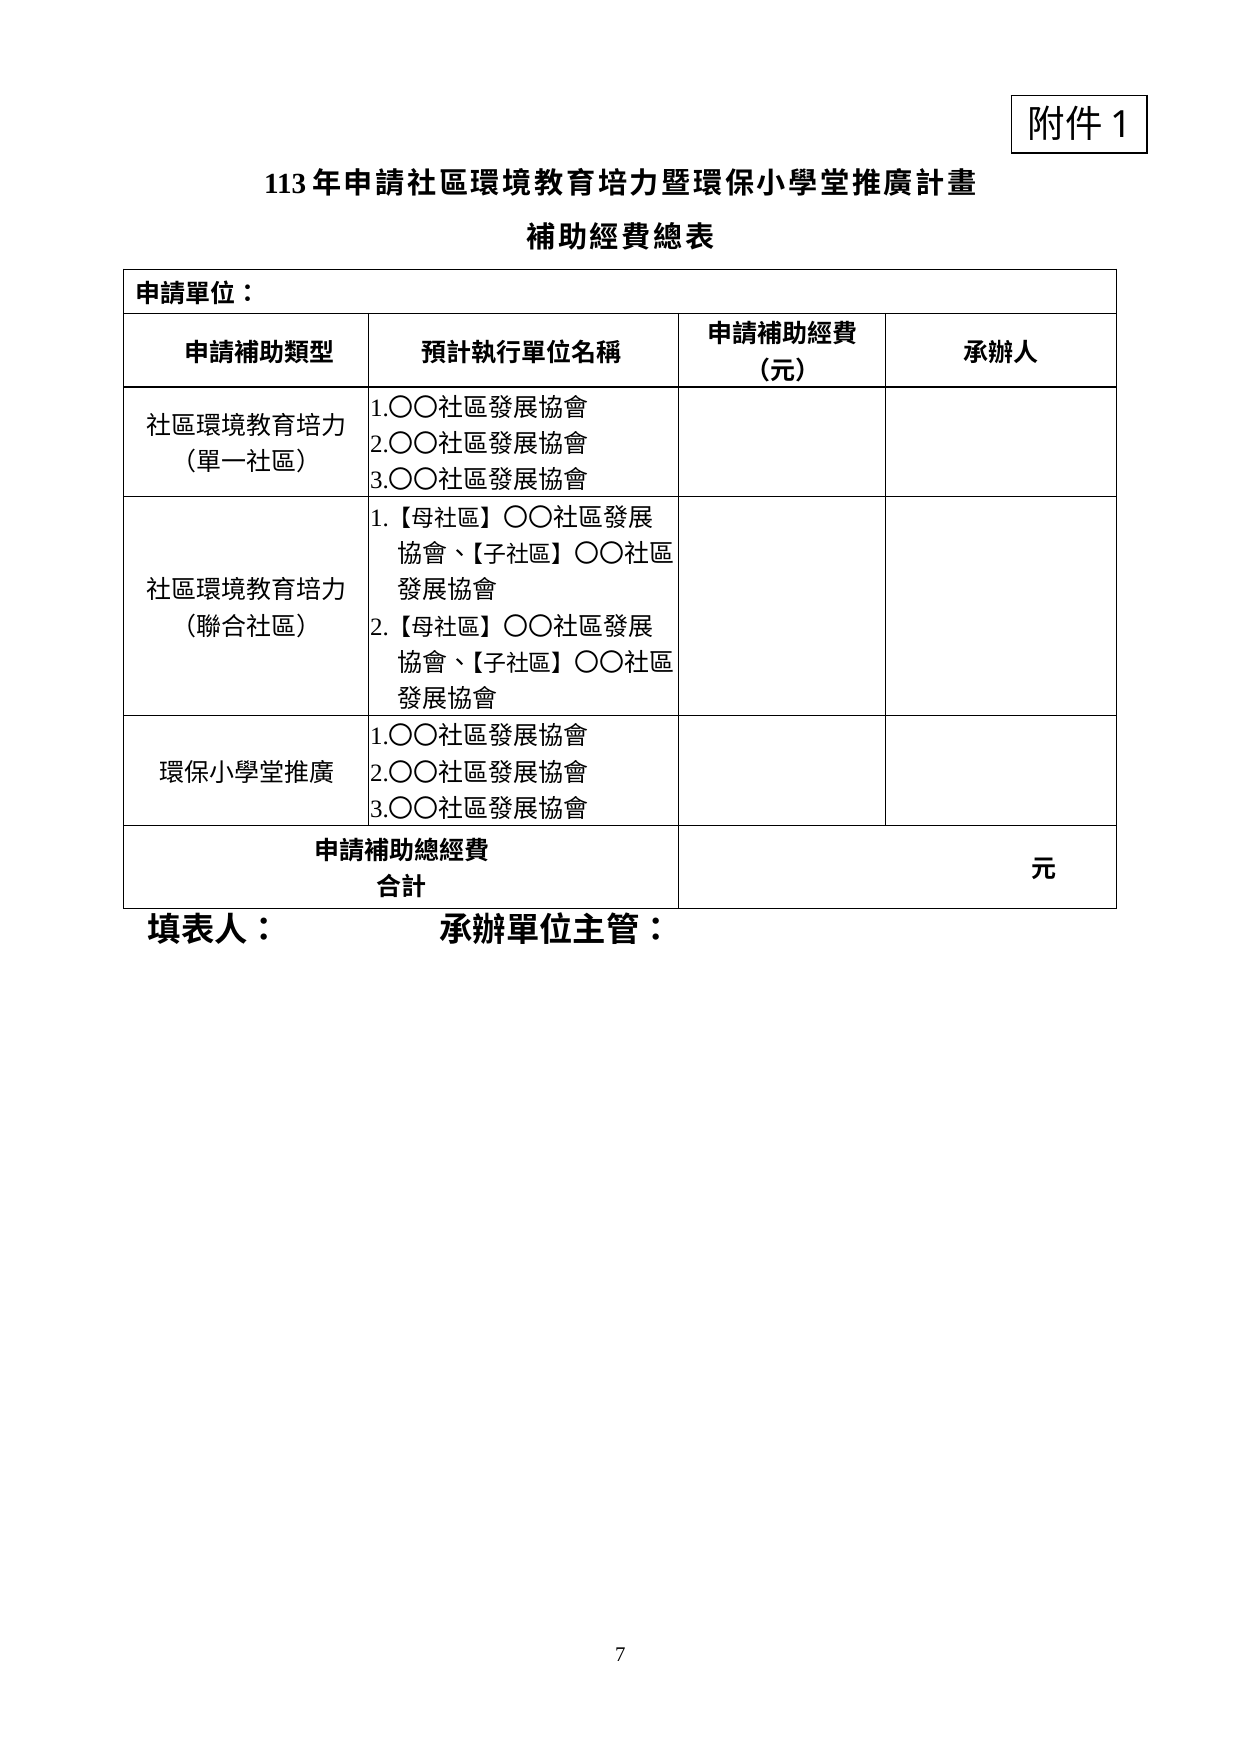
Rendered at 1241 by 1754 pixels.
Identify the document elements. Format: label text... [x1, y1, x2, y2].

table_cell [886, 388, 1116, 496]
text 附件1 [1027, 104, 1131, 145]
table_cell 社區環境教育培力（聯合社區） [124, 497, 368, 715]
table_cell 環保小學堂推廣 [124, 716, 368, 824]
table_cell [679, 716, 885, 824]
text 補助經費總表 [148, 214, 1092, 256]
table_cell [679, 388, 885, 496]
table_cell 元 [679, 826, 1116, 907]
text 113年申請社區環境教育培力暨環保小學堂推廣計畫 [148, 160, 1092, 202]
table_cell 社區環境教育培力（單一社區） [124, 388, 368, 496]
table_cell [886, 716, 1116, 824]
table_cell 申請補助總經費 合計 [124, 826, 678, 907]
table_cell 1.〇〇社區發展協會 2.〇〇社區發展協會 3.〇〇社區發展協會 [369, 716, 678, 824]
table_cell 1.【母社區】〇〇社區發展協會、【子社區】〇〇社區發展協會 2.【母社區】〇〇社區發展協會、【子社區】〇〇社區發展協會 [369, 497, 678, 715]
table_cell 申請補助類型 [124, 314, 368, 386]
table_cell 承辦人 [886, 314, 1116, 386]
table_cell [886, 497, 1116, 715]
table_cell 1.〇〇社區發展協會 2.〇〇社區發展協會 3.〇〇社區發展協會 [369, 388, 678, 496]
text [1012, 96, 1146, 152]
table_header 申請單位： [124, 270, 1116, 313]
table_cell 預計執行單位名稱 [369, 314, 678, 386]
table_cell [679, 497, 885, 715]
table_cell 申請補助經費（元） [679, 314, 885, 386]
text 填表人： 承辦單位主管： [148, 909, 1092, 950]
